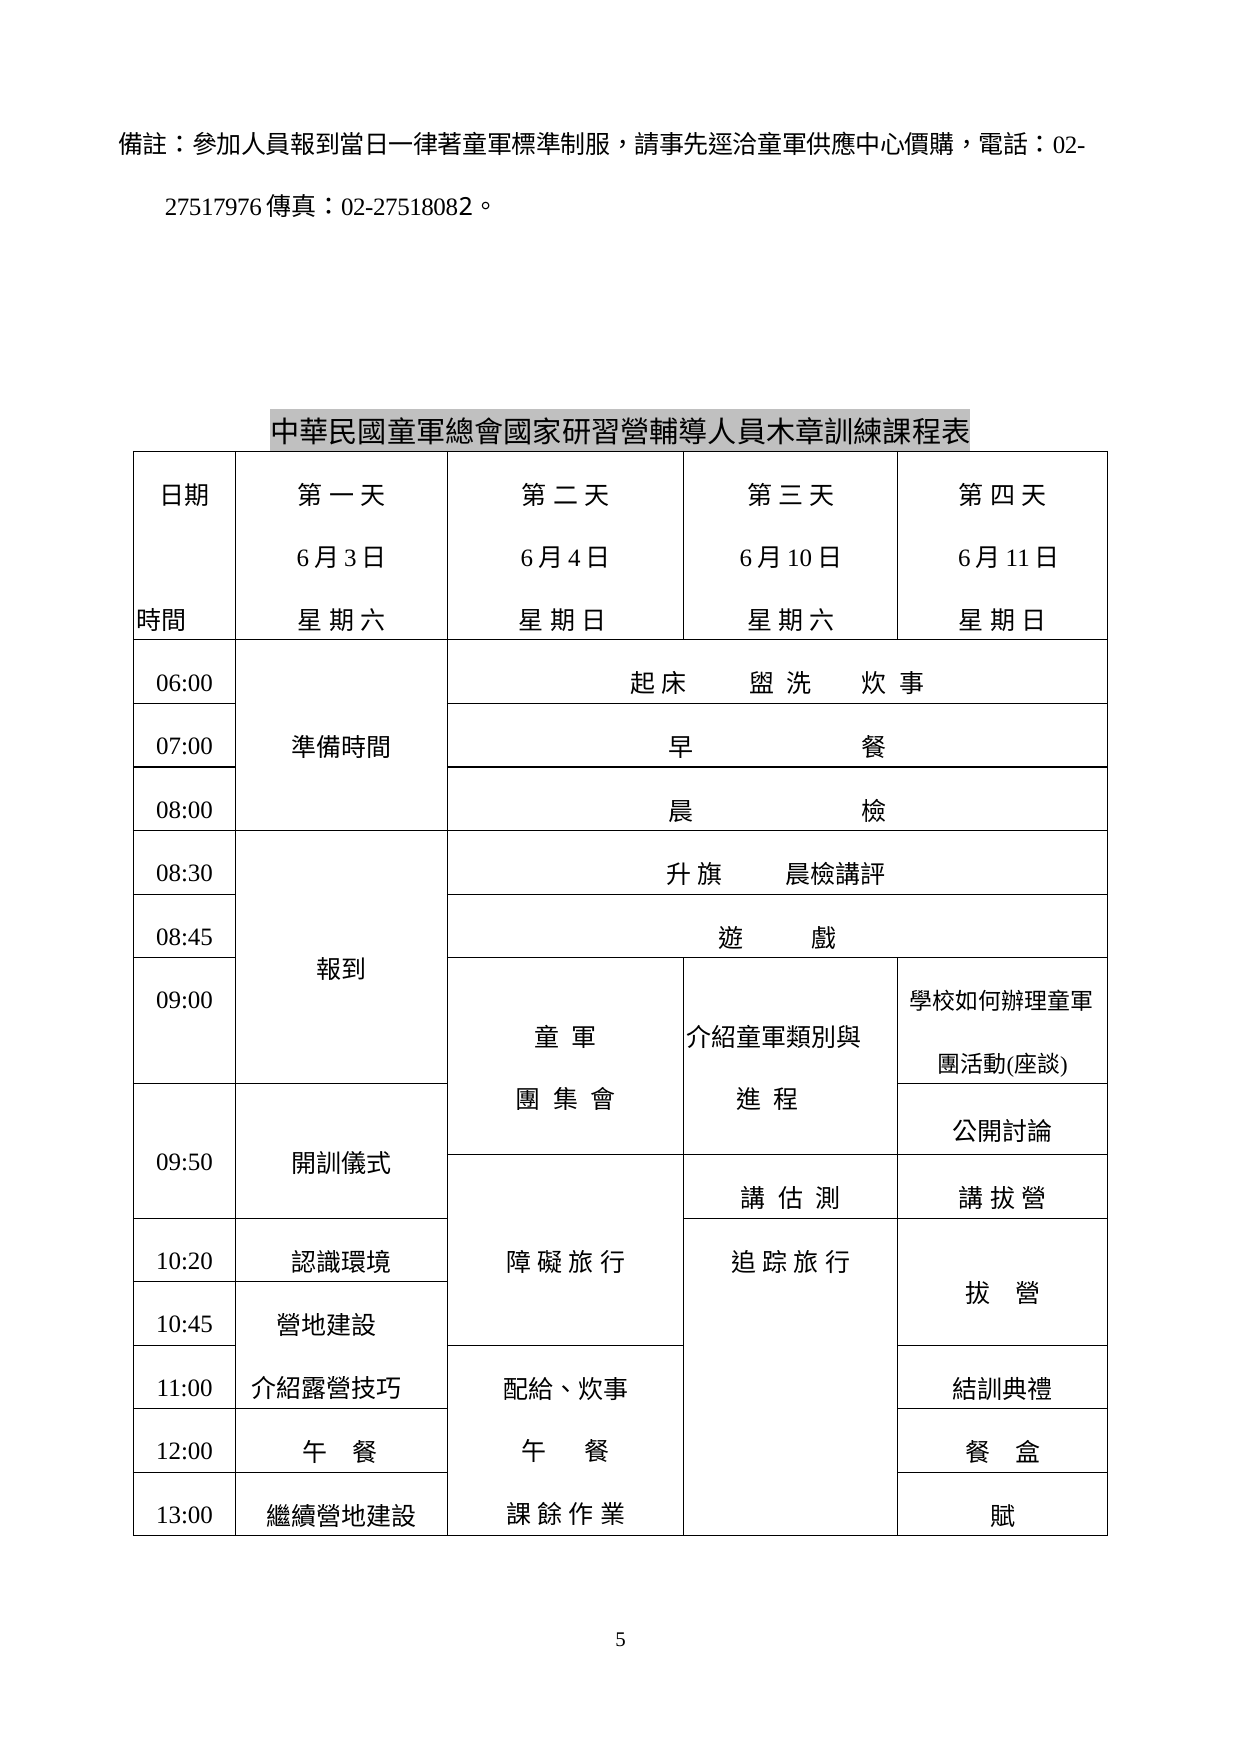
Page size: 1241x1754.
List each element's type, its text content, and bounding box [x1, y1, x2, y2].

table_cell 10:20 [134, 1219, 235, 1281]
table_cell 10:45 [134, 1282, 235, 1344]
table_cell 09:50 [134, 1084, 235, 1217]
table_cell 準備時間 [236, 640, 447, 830]
table_cell 12:00 [134, 1409, 235, 1472]
table_cell 08:30 [134, 831, 235, 893]
table_cell 結訓典禮 [898, 1346, 1107, 1408]
table_cell 賦 [898, 1473, 1107, 1535]
table_cell 童 軍 團 集 會 [448, 958, 683, 1154]
table_cell 講 拔 營 [898, 1155, 1107, 1217]
table_cell 追 踪 旅 行 [684, 1219, 897, 1535]
table_cell 遊 戲 [448, 895, 1107, 957]
table_cell 07:00 [134, 704, 235, 766]
table_cell 營地建設 介紹露營技巧 [236, 1282, 447, 1408]
table_cell 繼續營地建設 [236, 1473, 447, 1535]
table_cell 08:45 [134, 895, 235, 957]
table_cell 起 床 盥 洗 炊 事 [448, 640, 1107, 703]
table_cell 公開討論 [898, 1084, 1107, 1154]
table_cell 學校如何辦理童軍團活動(座談) [898, 958, 1107, 1083]
text 備註：參加人員報到當日一律著童軍標準制服，請事先逕洽童軍供應中心價購，電話：02-27517976傳真：02-27518082。 [118, 101, 1122, 226]
table_cell 開訓儀式 [236, 1084, 447, 1217]
table_header 第 四 天 6月11日 星 期 日 [898, 452, 1107, 639]
table_cell 06:00 [134, 640, 235, 703]
table_cell 障 礙 旅 行 [448, 1155, 683, 1344]
table_header 第 一 天 6月3日 星 期 六 [236, 452, 447, 639]
table_cell 午 餐 [236, 1409, 447, 1472]
table_cell 報到 [236, 831, 447, 1083]
table_cell 升 旗 晨檢講評 [448, 831, 1107, 893]
table_cell 早 餐 [448, 704, 1107, 766]
table_cell 認識環境 [236, 1219, 447, 1281]
table_header 第 三 天 6月10日 星 期 六 [684, 452, 897, 639]
table_cell 餐 盒 [898, 1409, 1107, 1472]
table_cell 拔 營 [898, 1219, 1107, 1344]
table_cell 晨 檢 [448, 768, 1107, 830]
table_cell 介紹童軍類別與 進 程 [684, 958, 897, 1154]
table_cell 11:00 [134, 1346, 235, 1408]
table_header 日期 時間 [134, 452, 235, 639]
table_cell 09:00 [134, 958, 235, 1083]
table_cell 13:00 [134, 1473, 235, 1535]
text 中華民國童軍總會國家研習營輔導人員木章訓練課程表 [118, 388, 1122, 451]
table_cell 配給、炊事 午 餐 課 餘 作 業 [448, 1346, 683, 1535]
table_header 第 二 天 6月4日 星 期 日 [448, 452, 683, 639]
table_cell 08:00 [134, 768, 235, 830]
table_cell 講 估 測 [684, 1155, 897, 1217]
